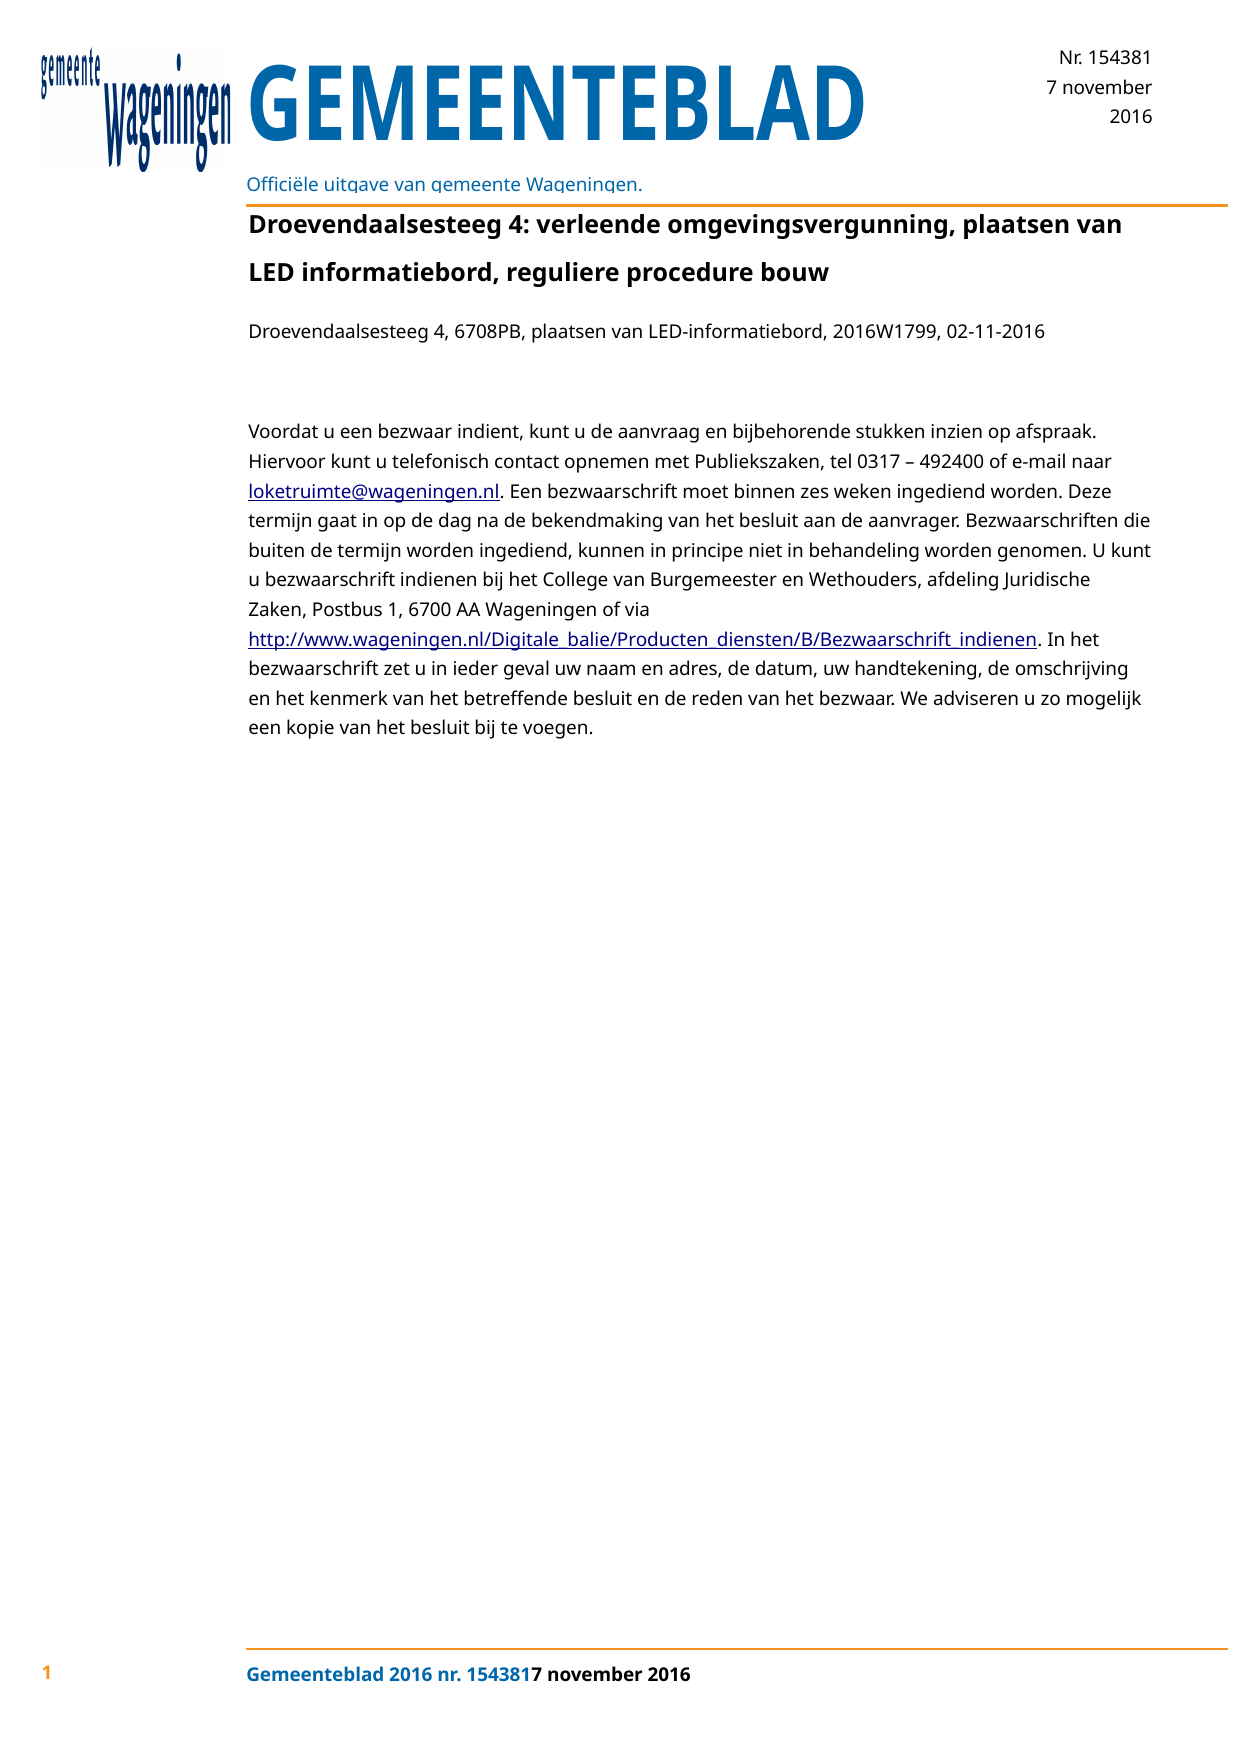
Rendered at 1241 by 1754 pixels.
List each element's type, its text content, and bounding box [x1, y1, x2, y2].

picture [41, 47, 231, 172]
text Voordat u een bezwaar indient, kunt u de aanvraag en bijbehorende stukken inzien op afspraak. Hiervoor kunt u telefonisch contact opnemen met Publiekszaken, tel 0317 – 492400 of e-mail naar loketruimte@wageningen.nl. Een bezwaarschrift moet binnen zes weken ingediend worden. Deze termijn gaat in op de dag na de bekendmaking van het besluit aan de aanvrager. Bezwaarschriften die buiten de termijn worden ingediend, kunnen in principe niet in behandeling worden genomen. U kunt u bezwaarschrift indienen bij het College van Burgemeester en Wethouders, afdeling Juridische Zaken, Postbus 1, 6700 AA Wageningen of via http://www.wageningen.nl/Digitale_balie/Producten_diensten/B/Bezwaarschrift_indienen. In het bezwaarschrift zet u in ieder geval uw naam en adres, de datum, uw handtekening, de omschrijving en het kenmerk van het betreffende besluit en de reden van het bezwaar. We adviseren u zo mogelijk een kopie van het besluit bij te voegen. [248, 419, 1152, 740]
text Droevendaalsesteeg 4: verleende omgevingsvergunning, plaatsen van LED informatiebord, reguliere procedure bouw [248, 207, 1152, 288]
text Droevendaalsesteeg 4, 6708PB, plaatsen van LED-informatiebord, 2016W1799, 02-11-2016 [248, 318, 1152, 344]
